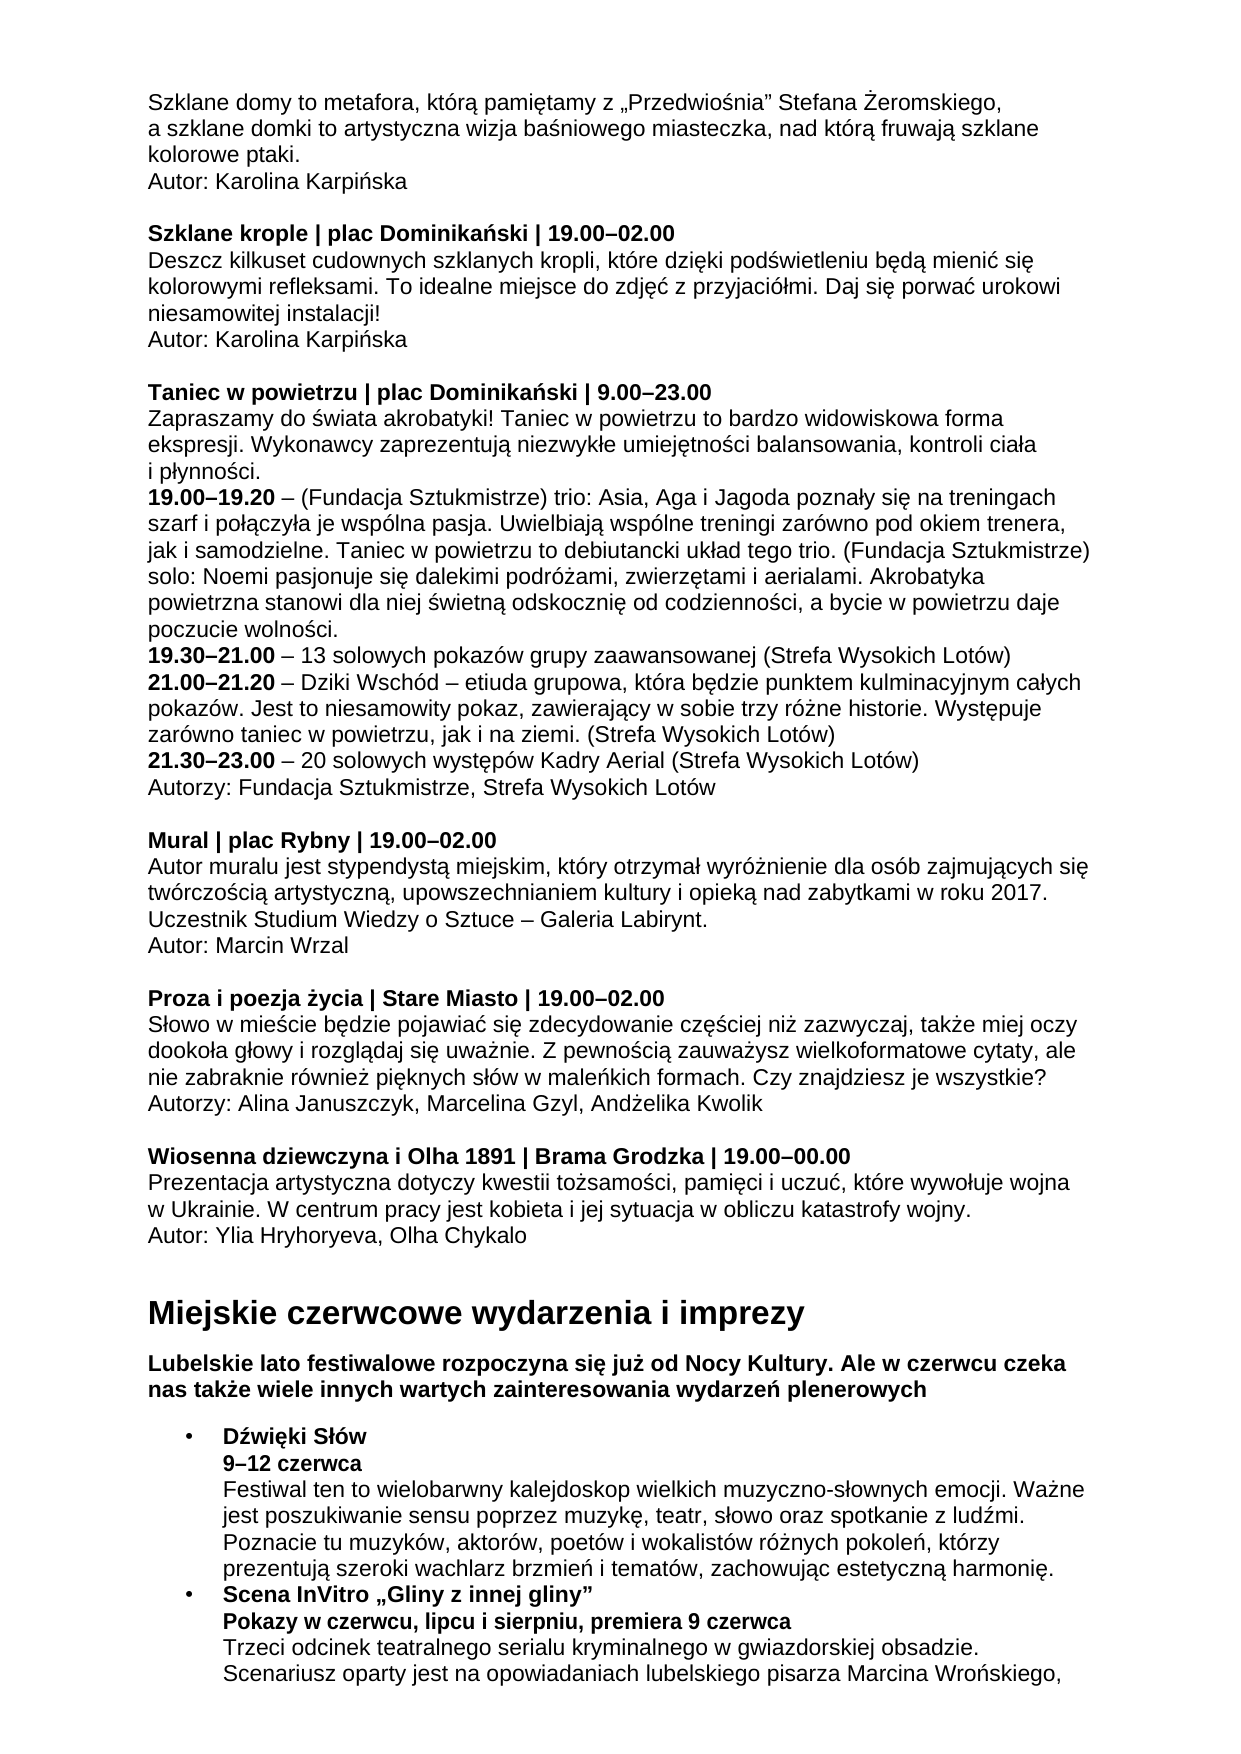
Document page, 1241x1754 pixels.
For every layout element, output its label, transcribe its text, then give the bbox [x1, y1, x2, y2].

list Scena InVitro „Gliny z innej gliny” [185, 1581, 1093, 1608]
text Prezentacja artystyczna dotyczy kwestii tożsamości, pamięci i uczuć, które wywołuje wojna w Ukrainie. W centrum pracy jest kobieta i jej sytuacja w obliczu katastrofy wojny. Autor: Ylia Hryhoryeva, Olha Chykalo [148, 1169, 1093, 1248]
text Taniec w powietrzu | plac Dominikański | 9.00–23.00 [148, 378, 1093, 405]
text Szklane domy to metafora, którą pamiętamy z „Przedwiośnia” Stefana Żeromskiego, a szklane domki to artystyczna wizja baśniowego miasteczka, nad którą fruwają szklane kolorowe ptaki. [148, 89, 1093, 168]
text Autorzy: Fundacja Sztukmistrze, Strefa Wysokich Lotów [148, 774, 1093, 800]
text Autor muralu jest stypendystą miejskim, który otrzymał wyróżnienie dla osób zajmujących się twórczością artystyczną, upowszechnianiem kultury i opieką nad zabytkami w roku 2017. Uczestnik Studium Wiedzy o Sztuce – Galeria Labirynt. [148, 853, 1093, 932]
text Mural | plac Rybny | 19.00–02.00 [148, 827, 1093, 853]
list Trzeci odcinek teatralnego serialu kryminalnego w gwiazdorskiej obsadzie. Scenariusz oparty jest na opowiadaniach lubelskiego pisarza Marcina Wrońskiego, [185, 1634, 1093, 1687]
text 19.30–21.00 – 13 solowych pokazów grupy zaawansowanej (Strefa Wysokich Lotów) [148, 642, 1093, 668]
text Zapraszamy do świata akrobatyki! Taniec w powietrzu to bardzo widowiskowa forma ekspresji. Wykonawcy zaprezentują niezwykłe umiejętności balansowania, kontroli ciała i płynności. 19.00–19.20 – (Fundacja Sztukmistrze) trio: Asia, Aga i Jagoda poznały się na treningach szarf i połączyła je wspólna pasja. Uwielbiają wspólne treningi zarówno pod okiem trenera, jak i samodzielne. Taniec w powietrzu to debiutancki układ tego trio. (Fundacja Sztukmistrze) solo: Noemi pasjonuje się dalekimi podróżami, zwierzętami i aerialami. Akrobatyka powietrzna stanowi dla niej świetną odskocznię od codzienności, a bycie w powietrzu daje poczucie wolności. [148, 405, 1093, 642]
text Słowo w mieście będzie pojawiać się zdecydowanie częściej niż zazwyczaj, także miej oczy dookoła głowy i rozglądaj się uważnie. Z pewnością zauważysz wielkoformatowe cytaty, ale nie zabraknie również pięknych słów w maleńkich formach. Czy znajdziesz je wszystkie? Autorzy: Alina Januszczyk, Marcelina Gzyl, Andżelika Kwolik [148, 1011, 1093, 1116]
text Szklane krople | plac Dominikański | 19.00–02.00 [148, 220, 1093, 247]
text Autor: Karolina Karpińska [148, 168, 1093, 194]
text 21.30–23.00 – 20 solowych występów Kadry Aerial (Strefa Wysokich Lotów) [148, 747, 1093, 774]
text Proza i poezja życia | Stare Miasto | 19.00–02.00 [148, 985, 1093, 1011]
text Lubelskie lato festiwalowe rozpoczyna się już od Nocy Kultury. Ale w czerwcu czeka nas także wiele innych wartych zainteresowania wydarzeń plenerowych [148, 1350, 1093, 1402]
list Dźwięki Słów [185, 1423, 1093, 1449]
text Wiosenna dziewczyna i Olha 1891 | Brama Grodzka | 19.00–00.00 [148, 1143, 1093, 1169]
list Festiwal ten to wielobarwny kalejdoskop wielkich muzyczno-słownych emocji. Ważne jest poszukiwanie sensu poprzez muzykę, teatr, słowo oraz spotkanie z ludźmi. Poznacie tu muzyków, aktorów, poetów i wokalistów różnych pokoleń, którzy prezentują szeroki wachlarz brzmień i tematów, zachowując estetyczną harmonię. [185, 1476, 1093, 1581]
list 9–12 czerwca [185, 1449, 1093, 1476]
text Deszcz kilkuset cudownych szklanych kropli, które dzięki podświetleniu będą mienić się kolorowymi refleksami. To idealne miejsce do zdjęć z przyjaciółmi. Daj się porwać urokowi niesamowitej instalacji! Autor: Karolina Karpińska [148, 247, 1093, 352]
subtitle Miejskie czerwcowe wydarzenia i imprezy [148, 1293, 1093, 1331]
text 21.00–21.20 – Dziki Wschód – etiuda grupowa, która będzie punktem kulminacyjnym całych pokazów. Jest to niesamowity pokaz, zawierający w sobie trzy różne historie. Występuje zarówno taniec w powietrzu, jak i na ziemi. (Strefa Wysokich Lotów) [148, 668, 1093, 747]
list Pokazy w czerwcu, lipcu i sierpniu, premiera 9 czerwca [185, 1608, 1093, 1634]
text Autor: Marcin Wrzal [148, 932, 1093, 958]
